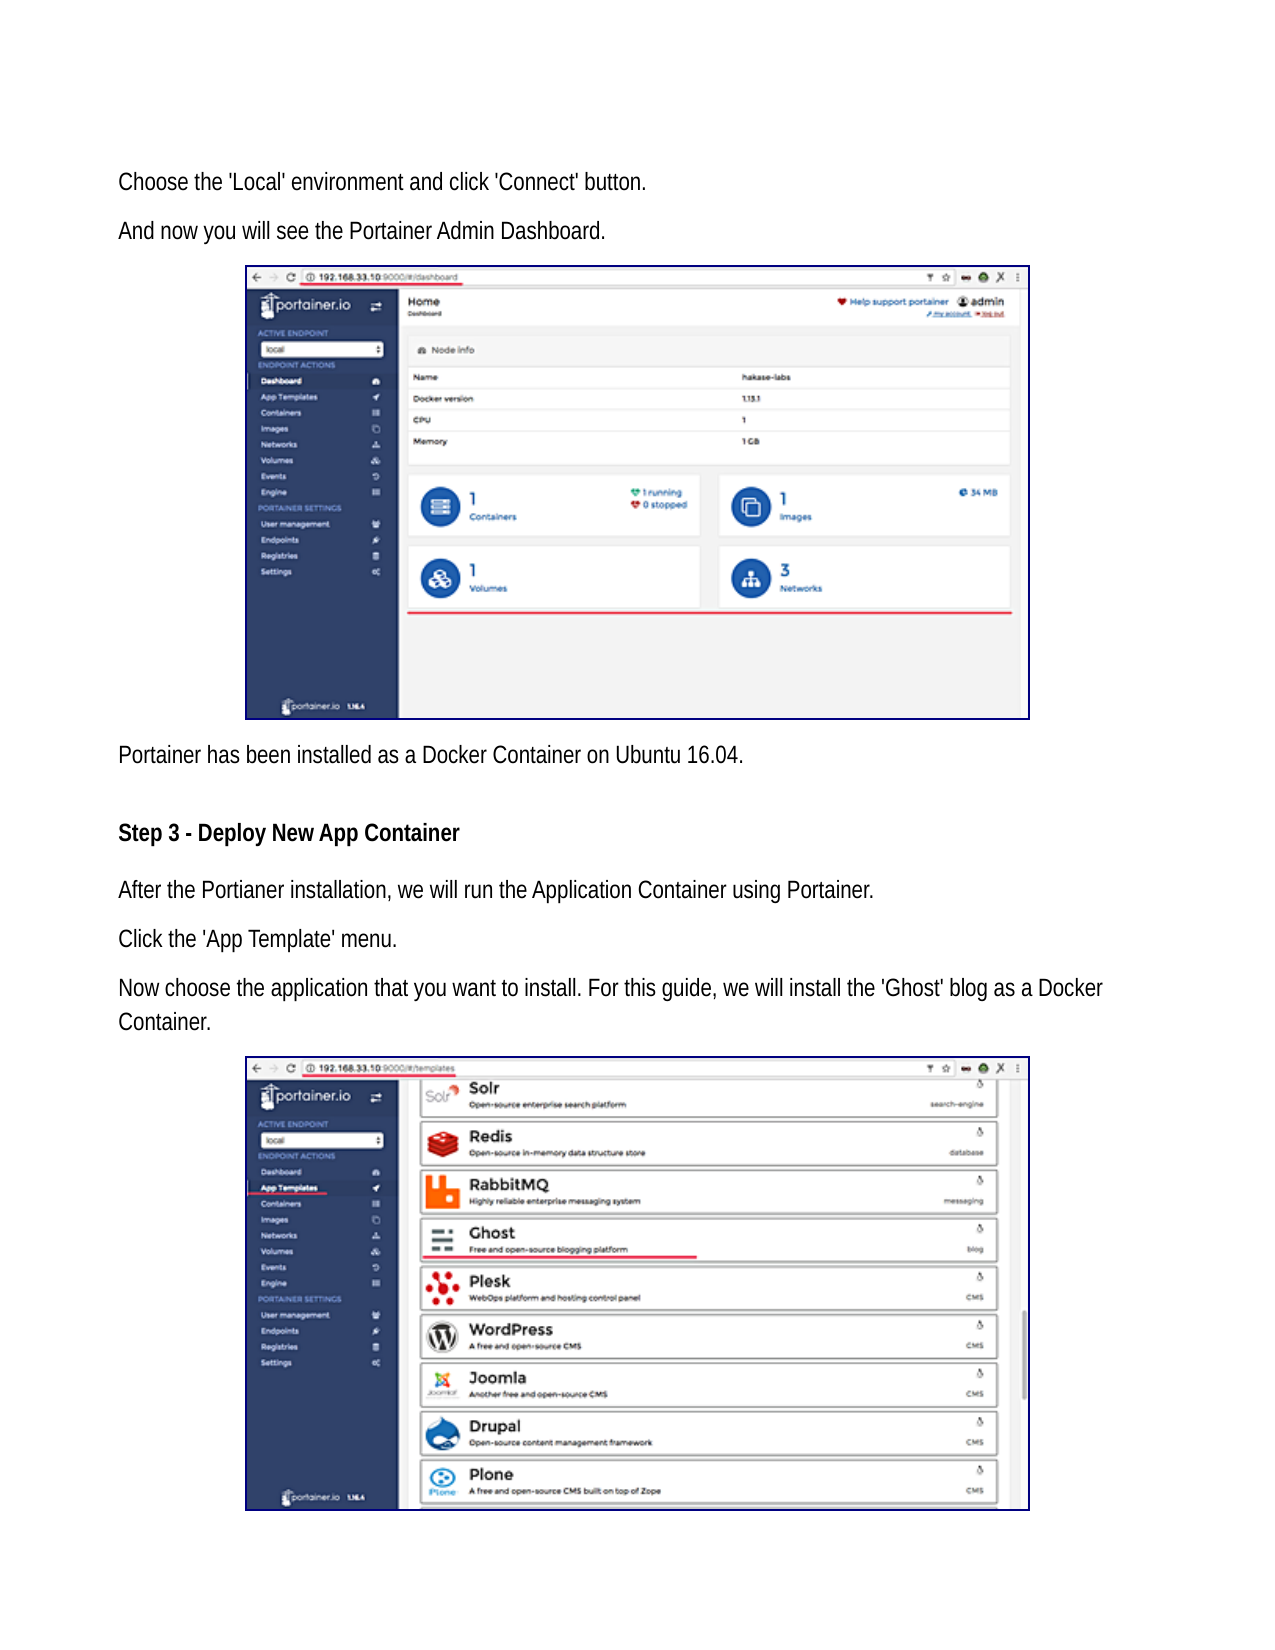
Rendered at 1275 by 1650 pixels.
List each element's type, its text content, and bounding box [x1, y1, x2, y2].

text And now you will see the Portainer Admin Dashboard. [118, 216, 1157, 245]
text After the Portianer installation, we will run the Application Container using Portainer. [118, 875, 1157, 903]
text Portainer has been installed as a Docker Container on Ubuntu 16.04. [118, 740, 1157, 769]
picture [247, 267, 1028, 718]
text Click the 'App Template' menu. [118, 924, 1157, 952]
subtitle Step 3 - Deploy New App Container [118, 818, 1157, 846]
text Choose the 'Local' environment and click 'Connect' button. [118, 167, 1157, 196]
text Now choose the application that you want to install. For this guide, we will install the 'Ghost' blog as a Docker Container. [118, 973, 1157, 1036]
picture [247, 1058, 1028, 1509]
